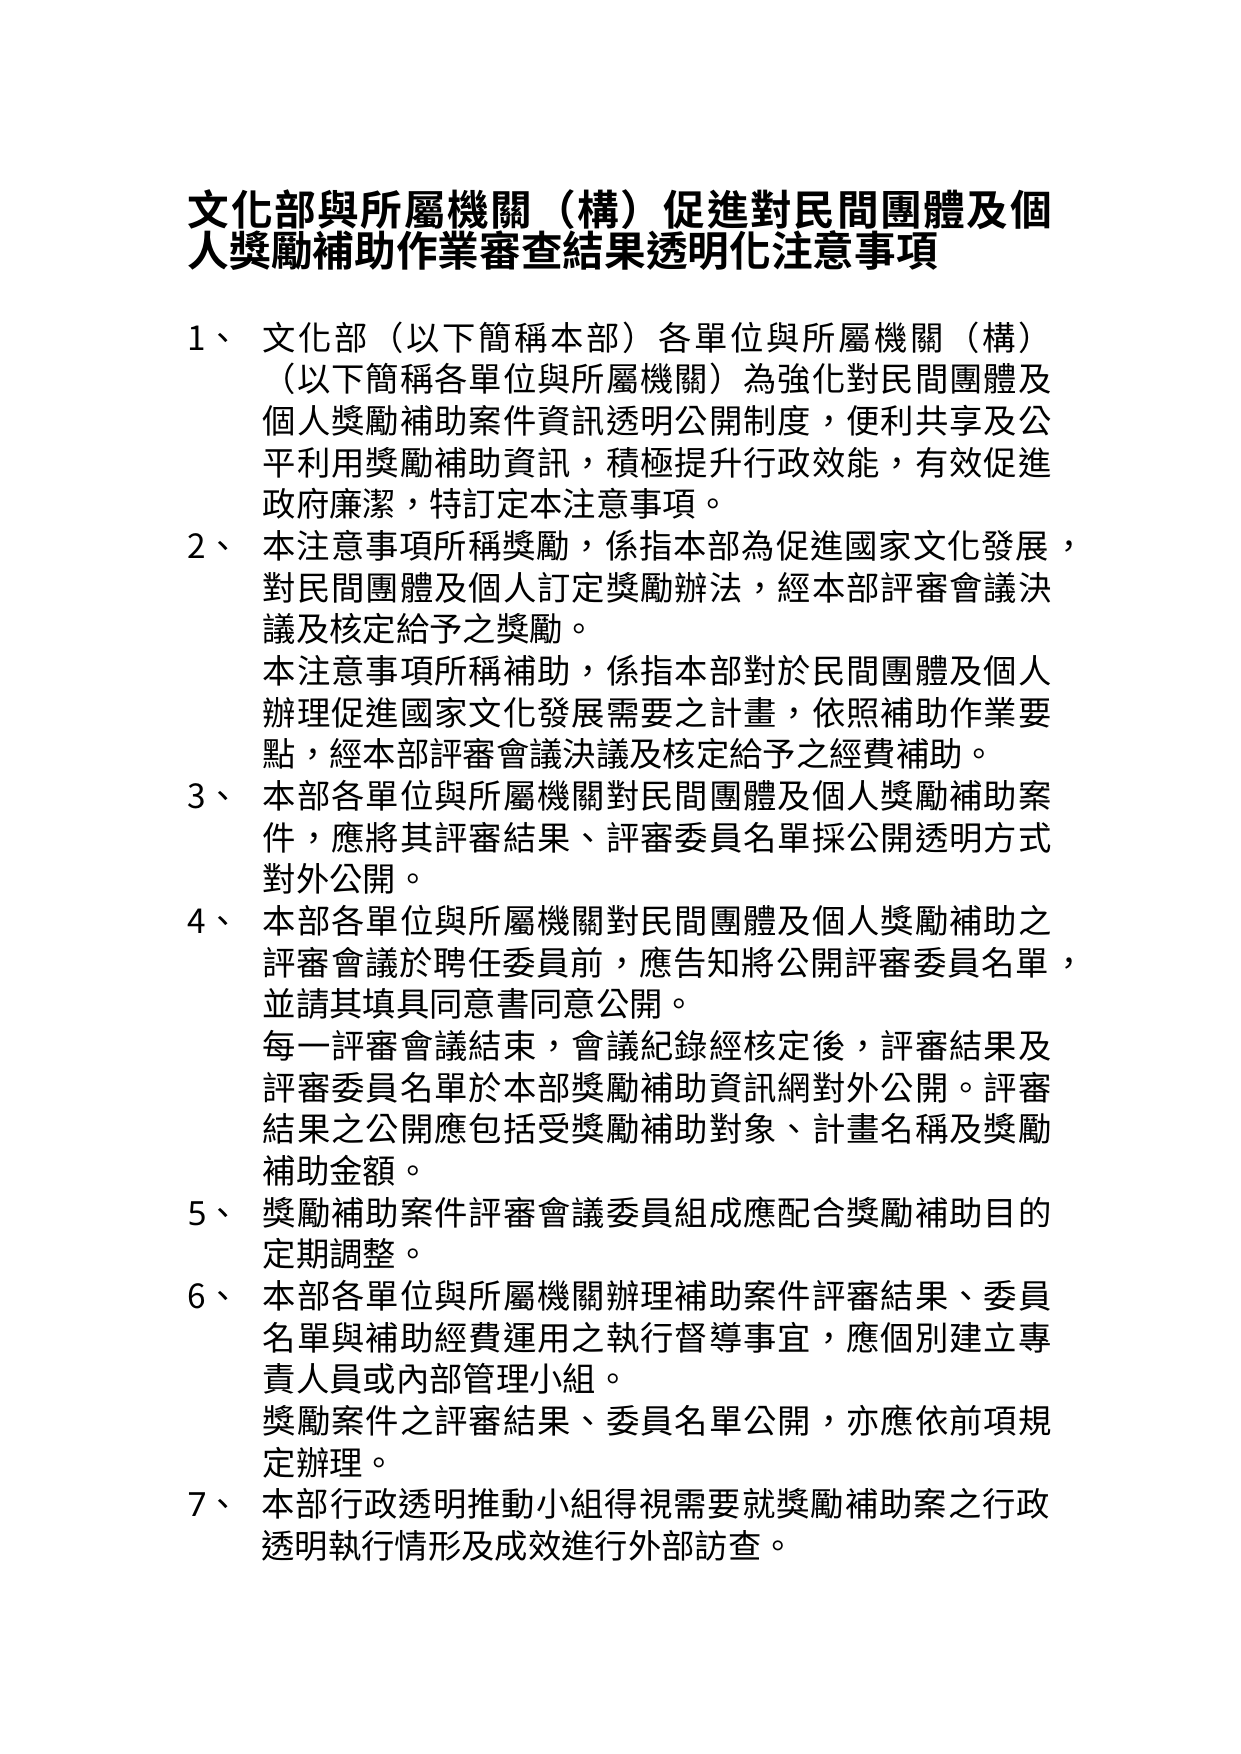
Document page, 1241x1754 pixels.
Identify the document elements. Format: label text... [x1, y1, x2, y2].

list 獎勵補助案件評審會議委員組成應配合獎勵補助目的定期調整。 [187, 1192, 1053, 1275]
list 本部行政透明推動小組得視需要就獎勵補助案之行政透明執行情形及成效進行外部訪查。 [187, 1483, 1053, 1567]
list 文化部（以下簡稱本部）各單位與所屬機關（構）（以下簡稱各單位與所屬機關）為強化對民間團體及個人獎勵補助案件資訊透明公開制度，便利共享及公平利用獎勵補助資訊，積極提升行政效能，有效促進政府廉潔，特訂定本注意事項。 [187, 317, 1053, 525]
list 獎勵案件之評審結果、委員名單公開，亦應依前項規定辦理。 [262, 1400, 1053, 1483]
list 每一評審會議結束，會議紀錄經核定後，評審結果及評審委員名單於本部獎勵補助資訊網對外公開。評審結果之公開應包括受獎勵補助對象、計畫名稱及獎勵補助金額。 [262, 1025, 1053, 1192]
list 本部各單位與所屬機關對民間團體及個人獎勵補助案件，應將其評審結果、評審委員名單採公開透明方式對外公開。 [187, 775, 1053, 900]
list 本注意事項所稱補助，係指本部對於民間團體及個人辦理促進國家文化發展需要之計畫，依照補助作業要點，經本部評審會議決議及核定給予之經費補助。 [262, 650, 1053, 775]
text 文化部與所屬機關（構）促進對民間團體及個人獎勵補助作業審查結果透明化注意事項 [187, 192, 1053, 275]
list 本部各單位與所屬機關辦理補助案件評審結果、委員名單與補助經費運用之執行督導事宜，應個別建立專責人員或內部管理小組。 [187, 1275, 1053, 1400]
list 本注意事項所稱獎勵，係指本部為促進國家文化發展，對民間團體及個人訂定獎勵辦法，經本部評審會議決議及核定給予之獎勵。 [187, 525, 1053, 650]
list 本部各單位與所屬機關對民間團體及個人獎勵補助之評審會議於聘任委員前，應告知將公開評審委員名單，並請其填具同意書同意公開。 [187, 900, 1053, 1025]
